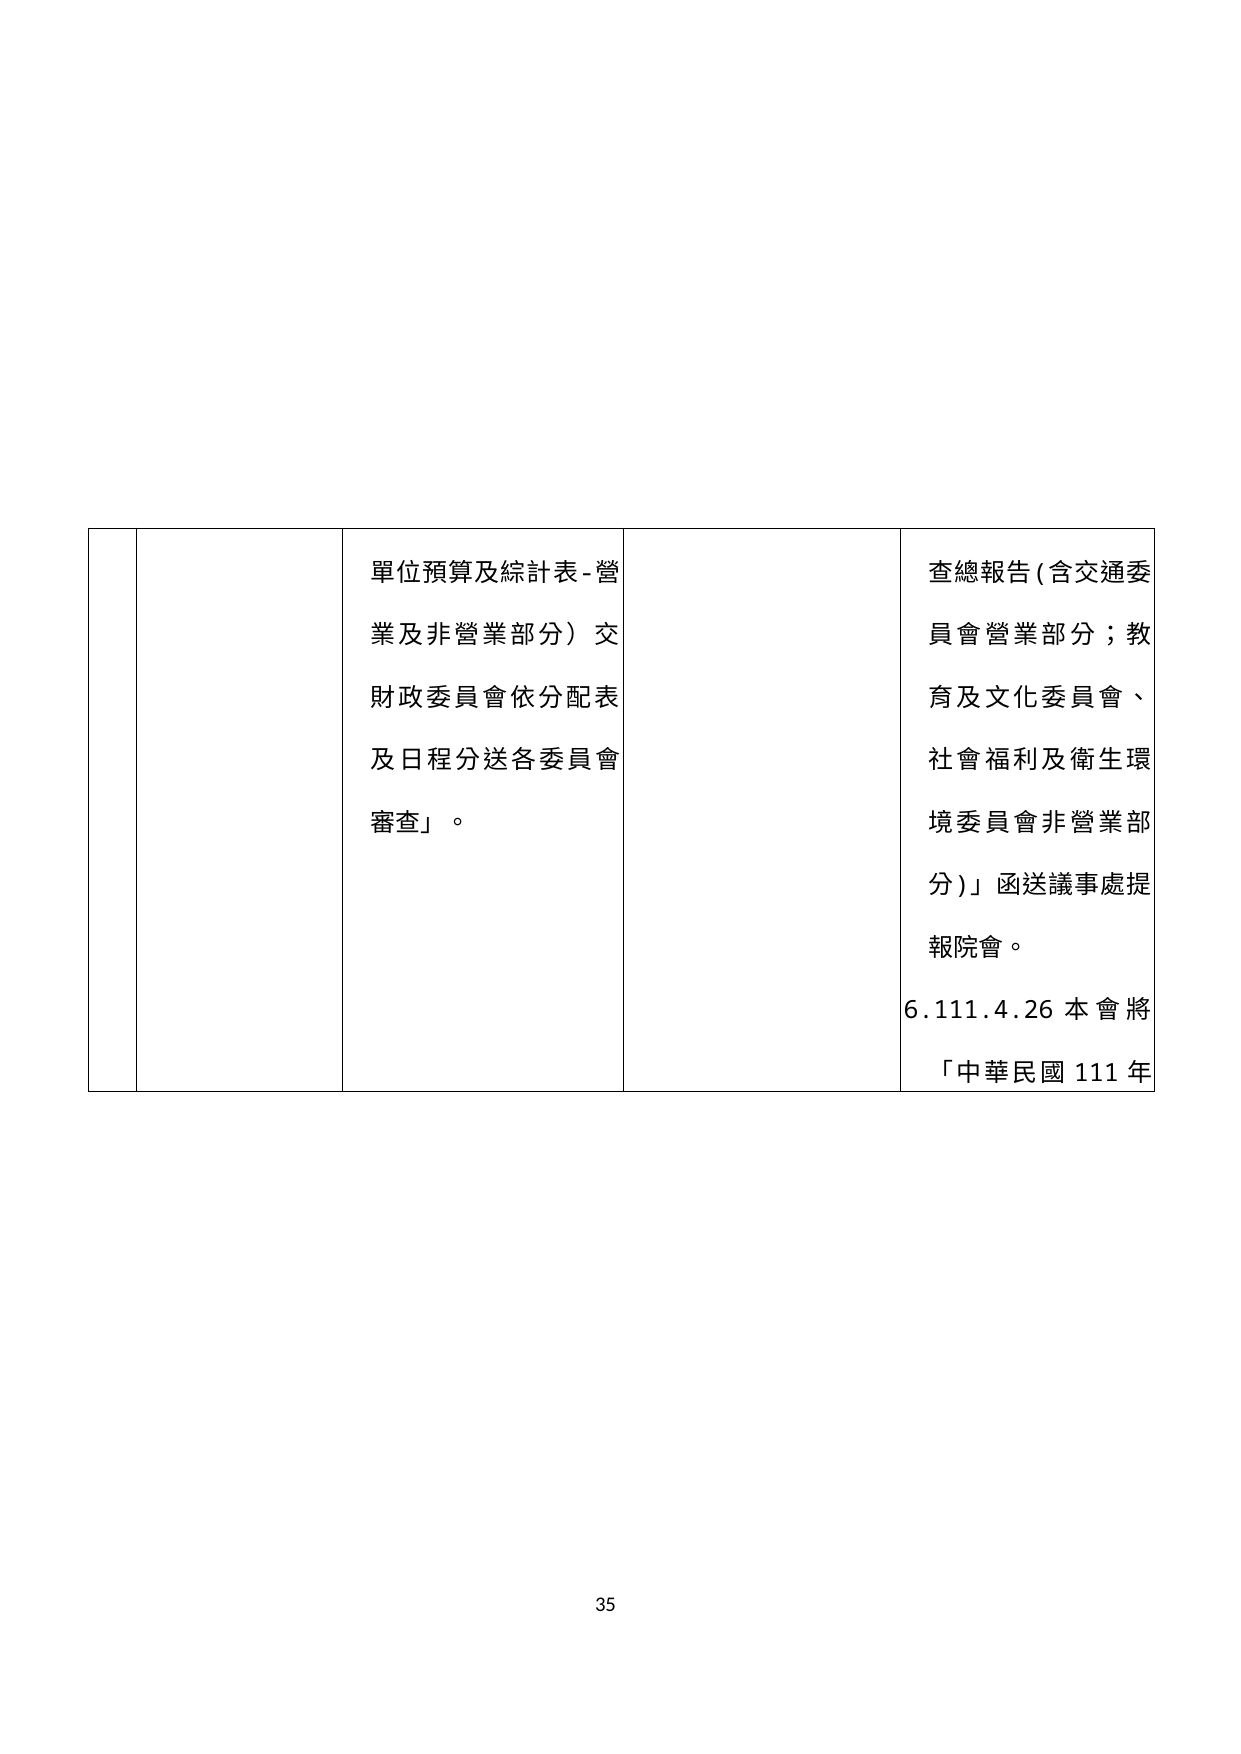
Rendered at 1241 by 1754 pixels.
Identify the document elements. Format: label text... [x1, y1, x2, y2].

table_cell 查總報告(含交通委員會營業部分；教育及文化委員會、社會福利及衛生環境委員會非營業部分)」函送議事處提報院會。 6.111.4.26本會將「中華民國111年 [901, 529, 1154, 1091]
table_cell [137, 529, 342, 1091]
table_cell 單位預算及綜計表-營業及非營業部分）交財政委員會依分配表及日程分送各委員會審查」。 [343, 529, 623, 1091]
table_cell [89, 529, 136, 1091]
table_cell [624, 529, 900, 1091]
